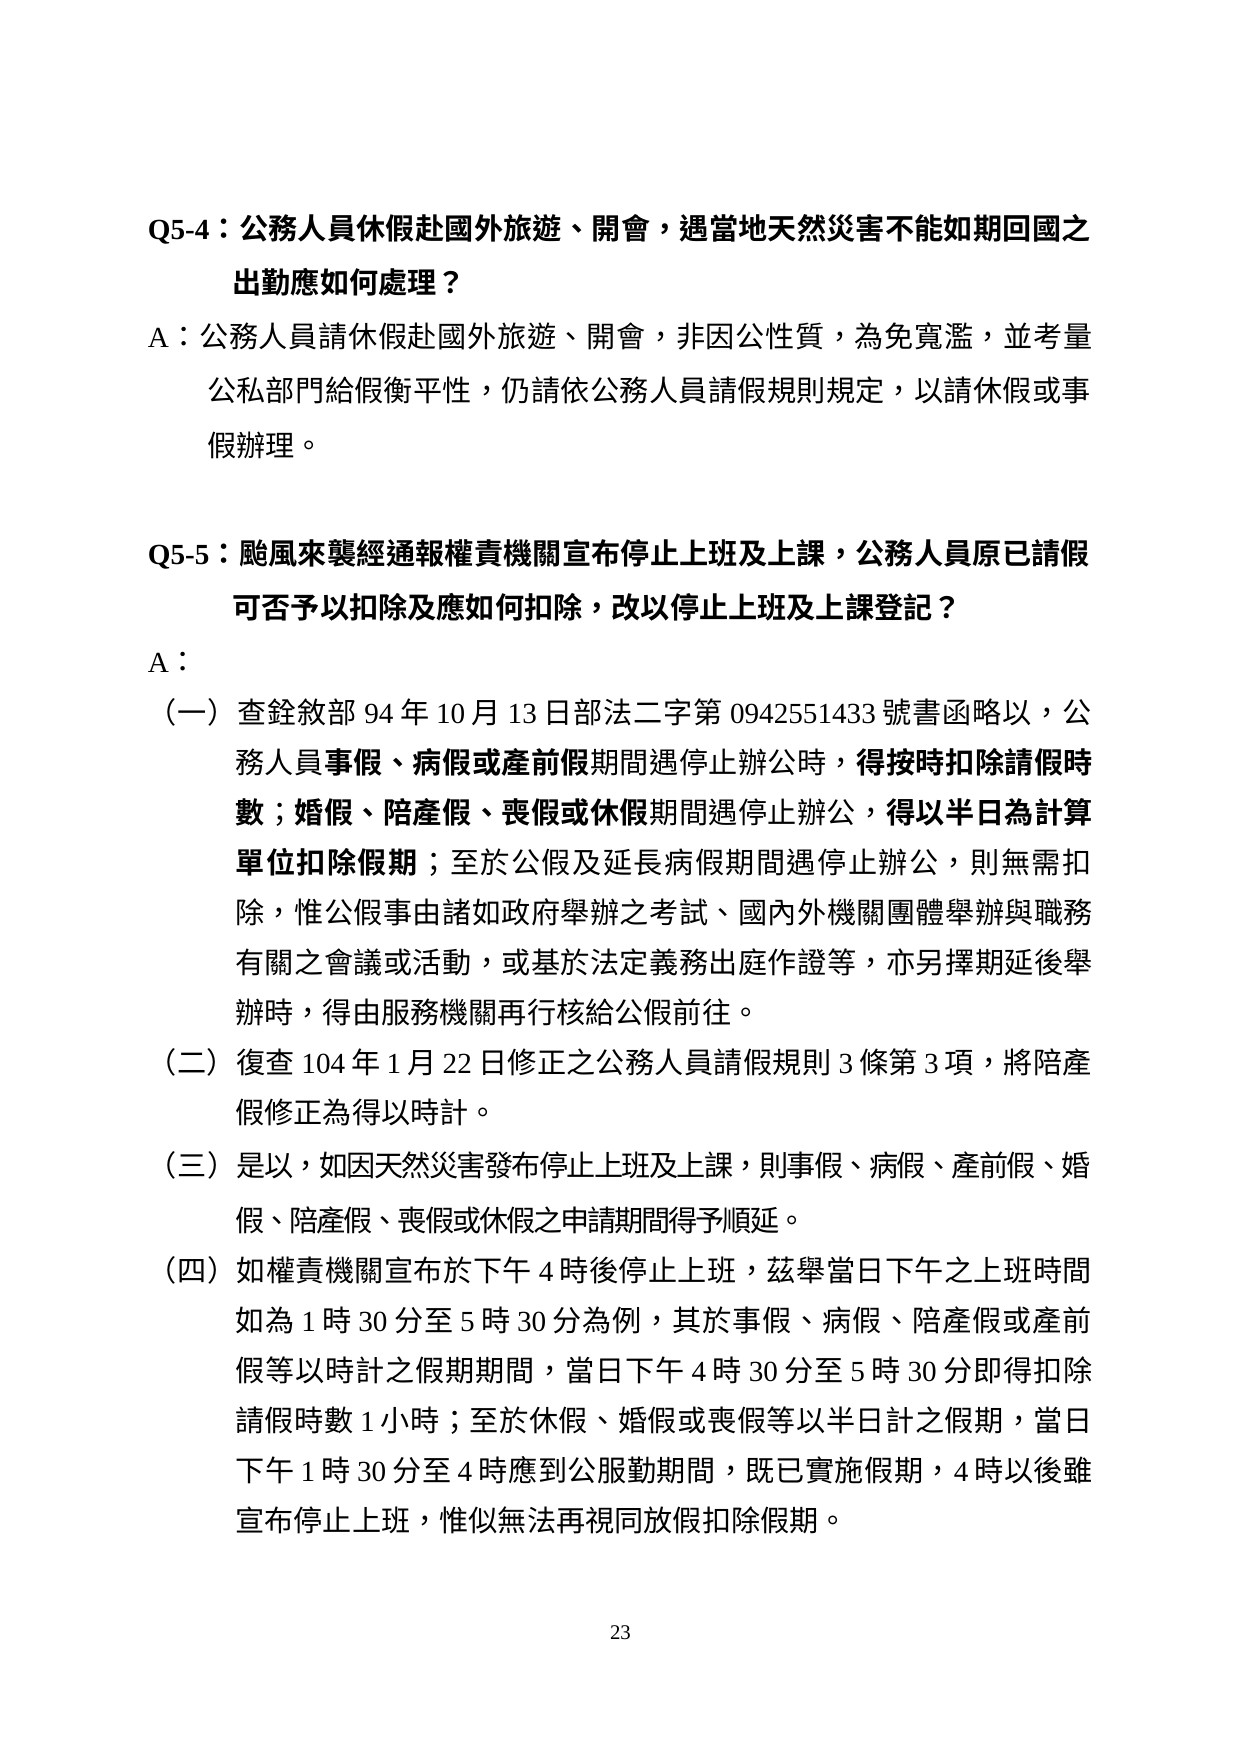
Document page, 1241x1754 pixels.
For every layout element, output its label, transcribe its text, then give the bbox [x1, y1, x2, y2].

text Q5-5：颱風來襲經通報權責機關宣布停止上班及上課，公務人員原已請假可否予以扣除及應如何扣除，改以停止上班及上課登記？ [148, 521, 1092, 629]
text （二）復查104年1月22日修正之公務人員請假規則3條第3項，將陪產假修正為得以時計。 [148, 1033, 1092, 1133]
text （三）是以，如因天然災害發布停止上班及上課，則事假、病假、產前假、婚假、陪產假、喪假或休假之申請期間得予順延。 [148, 1133, 1092, 1242]
text （一）查銓敘部94年10月13日部法二字第0942551433號書函略以，公務人員事假、病假或產前假期間遇停止辦公時，得按時扣除請假時數；婚假、陪產假、喪假或休假期間遇停止辦公，得以半日為計算單位扣除假期；至於公假及延長病假期間遇停止辦公，則無需扣除，惟公假事由諸如政府舉辦之考試、國內外機關團體舉辦與職務有關之會議或活動，或基於法定義務出庭作證等，亦另擇期延後舉辦時，得由服務機關再行核給公假前往。 [148, 683, 1092, 1033]
text A：公務人員請休假赴國外旅遊、開會，非因公性質，為免寬濫，並考量公私部門給假衡平性，仍請依公務人員請假規則規定，以請休假或事假辦理。 [148, 304, 1092, 467]
text （四）如權責機關宣布於下午4時後停止上班，茲舉當日下午之上班時間如為1時30分至5時30分為例，其於事假、病假、陪產假或產前假等以時計之假期期間，當日下午4時30分至5時30分即得扣除請假時數1小時；至於休假、婚假或喪假等以半日計之假期，當日下午1時30分至4時應到公服勤期間，既已實施假期，4時以後雖宣布停止上班，惟似無法再視同放假扣除假期。 [148, 1242, 1092, 1542]
text Q5-4：公務人員休假赴國外旅遊、開會，遇當地天然災害不能如期回國之出勤應如何處理？ [148, 196, 1092, 304]
text A： [148, 629, 1092, 683]
